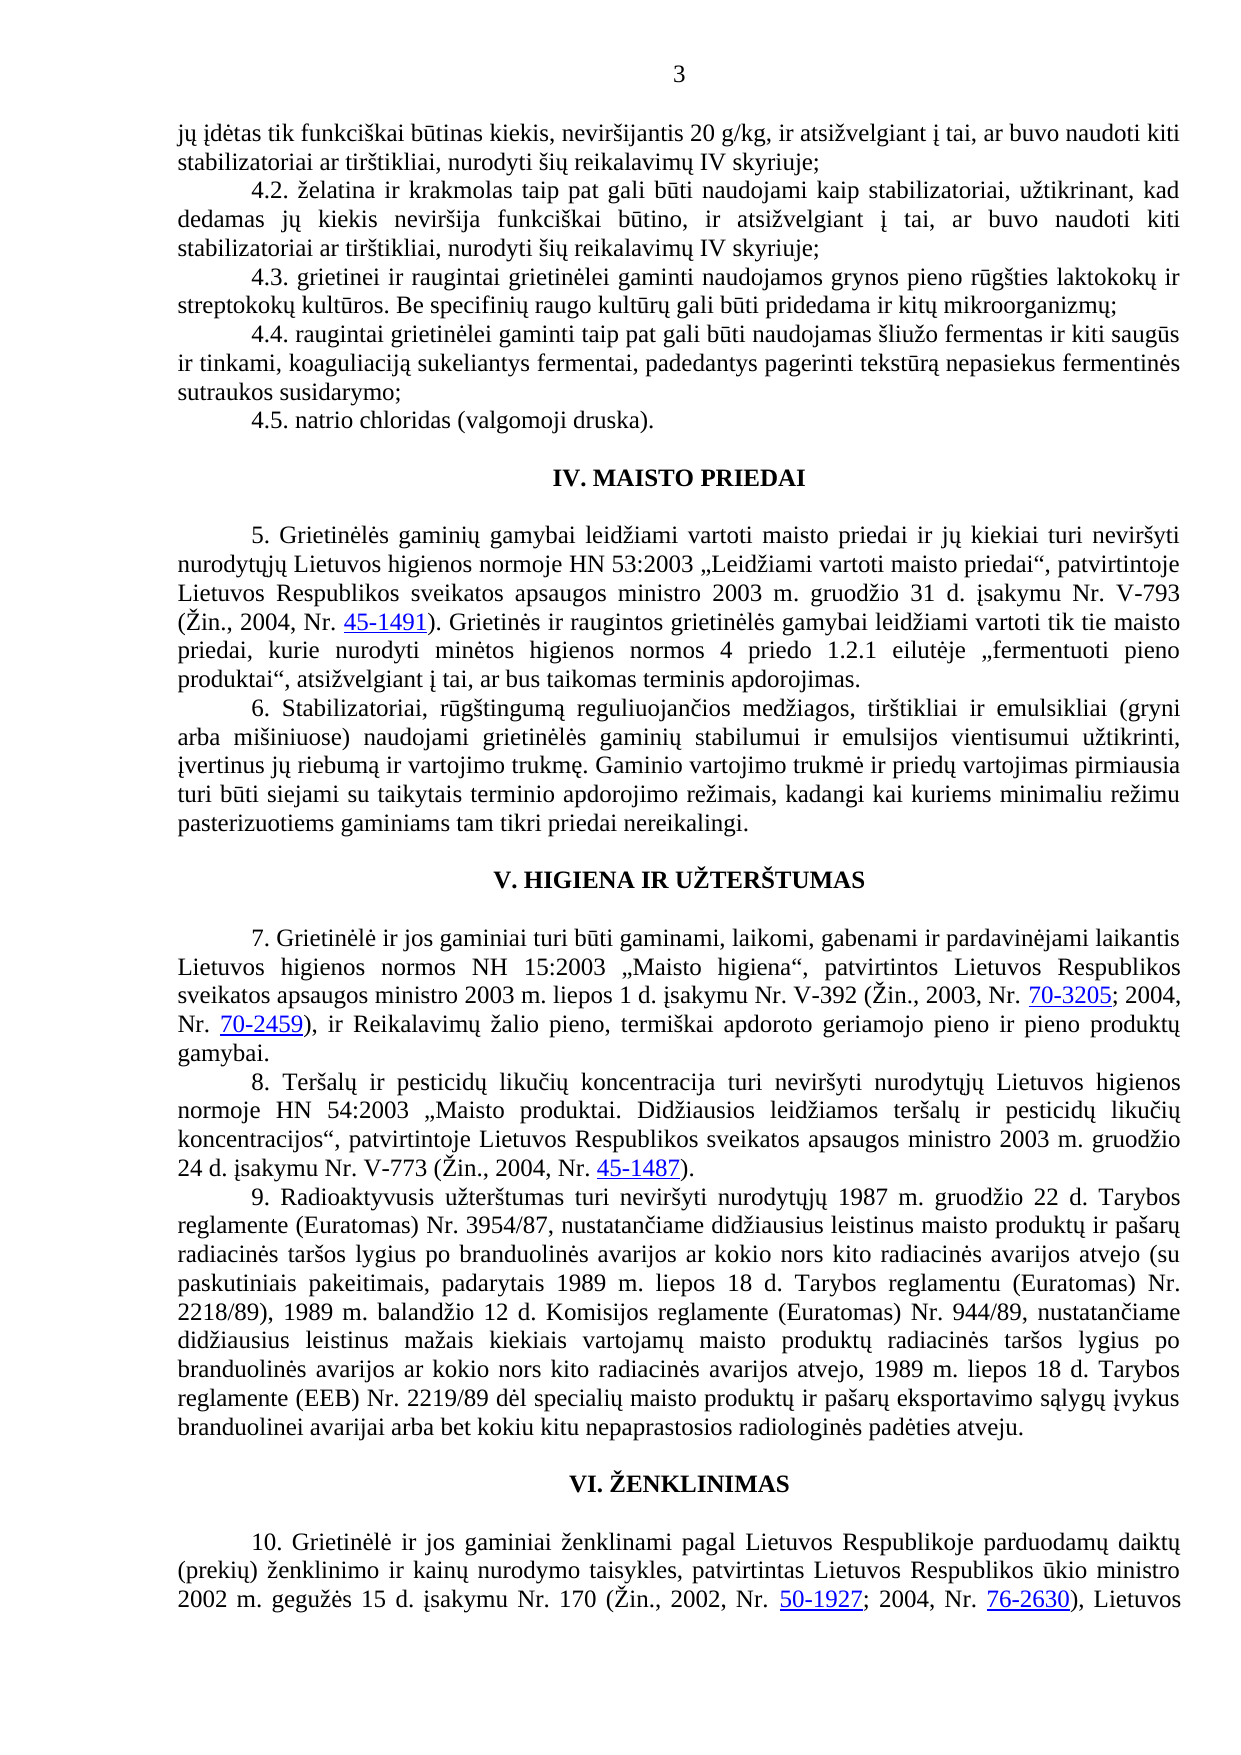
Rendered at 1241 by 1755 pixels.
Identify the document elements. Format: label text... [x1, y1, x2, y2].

text VI. ŽENKLINIMAS [177, 1469, 1181, 1498]
text 5. Grietinėlės gaminių gamybai leidžiami vartoti maisto priedai ir jų kiekiai turi neviršyti nurodytųjų Lietuvos higienos normoje HN 53:2003 „Leidžiami vartoti maisto priedai“, patvirtintoje Lietuvos Respublikos sveikatos apsaugos ministro 2003 m. gruodžio 31 d. įsakymu Nr. V-793 (Žin., 2004, Nr. 45-1491). Grietinės ir raugintos grietinėlės gamybai leidžiami vartoti tik tie maisto priedai, kurie nurodyti minėtos higienos normos 4 priedo 1.2.1 eilutėje „fermentuoti pieno produktai“, atsižvelgiant į tai, ar bus taikomas terminis apdorojimas. [177, 521, 1181, 693]
text 4.2. želatina ir krakmolas taip pat gali būti naudojami kaip stabilizatoriai, užtikrinant, kad dedamas jų kiekis neviršija funkciškai būtino, ir atsižvelgiant į tai, ar buvo naudoti kiti stabilizatoriai ar tirštikliai, nurodyti šių reikalavimų IV skyriuje; [177, 176, 1181, 262]
text 4.3. grietinei ir raugintai grietinėlei gaminti naudojamos grynos pieno rūgšties laktokokų ir streptokokų kultūros. Be specifinių raugo kultūrų gali būti pridedama ir kitų mikroorganizmų; [177, 262, 1181, 319]
text jų įdėtas tik funkciškai būtinas kiekis, neviršijantis 20 g/kg, ir atsižvelgiant į tai, ar buvo naudoti kiti stabilizatoriai ar tirštikliai, nurodyti šių reikalavimų IV skyriuje; [177, 118, 1181, 176]
text 6. Stabilizatoriai, rūgštingumą reguliuojančios medžiagos, tirštikliai ir emulsikliai (gryni arba mišiniuose) naudojami grietinėlės gaminių stabilumui ir emulsijos vientisumui užtikrinti, įvertinus jų riebumą ir vartojimo trukmę. Gaminio vartojimo trukmė ir priedų vartojimas pirmiausia turi būti siejami su taikytais terminio apdorojimo režimais, kadangi kai kuriems minimaliu režimu pasterizuotiems gaminiams tam tikri priedai nereikalingi. [177, 693, 1181, 837]
text V. HIGIENA IR UŽTERŠTUMAS [177, 866, 1181, 894]
text 7. Grietinėlė ir jos gaminiai turi būti gaminami, laikomi, gabenami ir pardavinėjami laikantis Lietuvos higienos normos NH 15:2003 „Maisto higiena“, patvirtintos Lietuvos Respublikos sveikatos apsaugos ministro 2003 m. liepos 1 d. įsakymu Nr. V-392 (Žin., 2003, Nr. 70-3205; 2004, Nr. 70-2459), ir Reikalavimų žalio pieno, termiškai apdoroto geriamojo pieno ir pieno produktų gamybai. [177, 923, 1181, 1067]
text 9. Radioaktyvusis užterštumas turi neviršyti nurodytųjų 1987 m. gruodžio 22 d. Tarybos reglamente (Euratomas) Nr. 3954/87, nustatančiame didžiausius leistinus maisto produktų ir pašarų radiacinės taršos lygius po branduolinės avarijos ar kokio nors kito radiacinės avarijos atvejo (su paskutiniais pakeitimais, padarytais 1989 m. liepos 18 d. Tarybos reglamentu (Euratomas) Nr. 2218/89), 1989 m. balandžio 12 d. Komisijos reglamente (Euratomas) Nr. 944/89, nustatančiame didžiausius leistinus mažais kiekiais vartojamų maisto produktų radiacinės taršos lygius po branduolinės avarijos ar kokio nors kito radiacinės avarijos atvejo, 1989 m. liepos 18 d. Tarybos reglamente (EEB) Nr. 2219/89 dėl specialių maisto produktų ir pašarų eksportavimo sąlygų įvykus branduolinei avarijai arba bet kokiu kitu nepaprastosios radiologinės padėties atveju. [177, 1182, 1181, 1441]
text 8. Teršalų ir pesticidų likučių koncentracija turi neviršyti nurodytųjų Lietuvos higienos normoje HN 54:2003 „Maisto produktai. Didžiausios leidžiamos teršalų ir pesticidų likučių koncentracijos“, patvirtintoje Lietuvos Respublikos sveikatos apsaugos ministro 2003 m. gruodžio 24 d. įsakymu Nr. V-773 (Žin., 2004, Nr. 45-1487). [177, 1067, 1181, 1182]
text 4.4. raugintai grietinėlei gaminti taip pat gali būti naudojamas šliužo fermentas ir kiti saugūs ir tinkami, koaguliaciją sukeliantys fermentai, padedantys pagerinti tekstūrą nepasiekus fermentinės sutraukos susidarymo; [177, 319, 1181, 406]
text 4.5. natrio chloridas (valgomoji druska). [177, 406, 1181, 434]
text 10. Grietinėlė ir jos gaminiai ženklinami pagal Lietuvos Respublikoje parduodamų daiktų (prekių) ženklinimo ir kainų nurodymo taisykles, patvirtintas Lietuvos Respublikos ūkio ministro 2002 m. gegužės 15 d. įsakymu Nr. 170 (Žin., 2002, Nr. 50-1927; 2004, Nr. 76-2630), Lietuvos [177, 1527, 1181, 1613]
text IV. MAISTO PRIEDAI [177, 463, 1181, 492]
